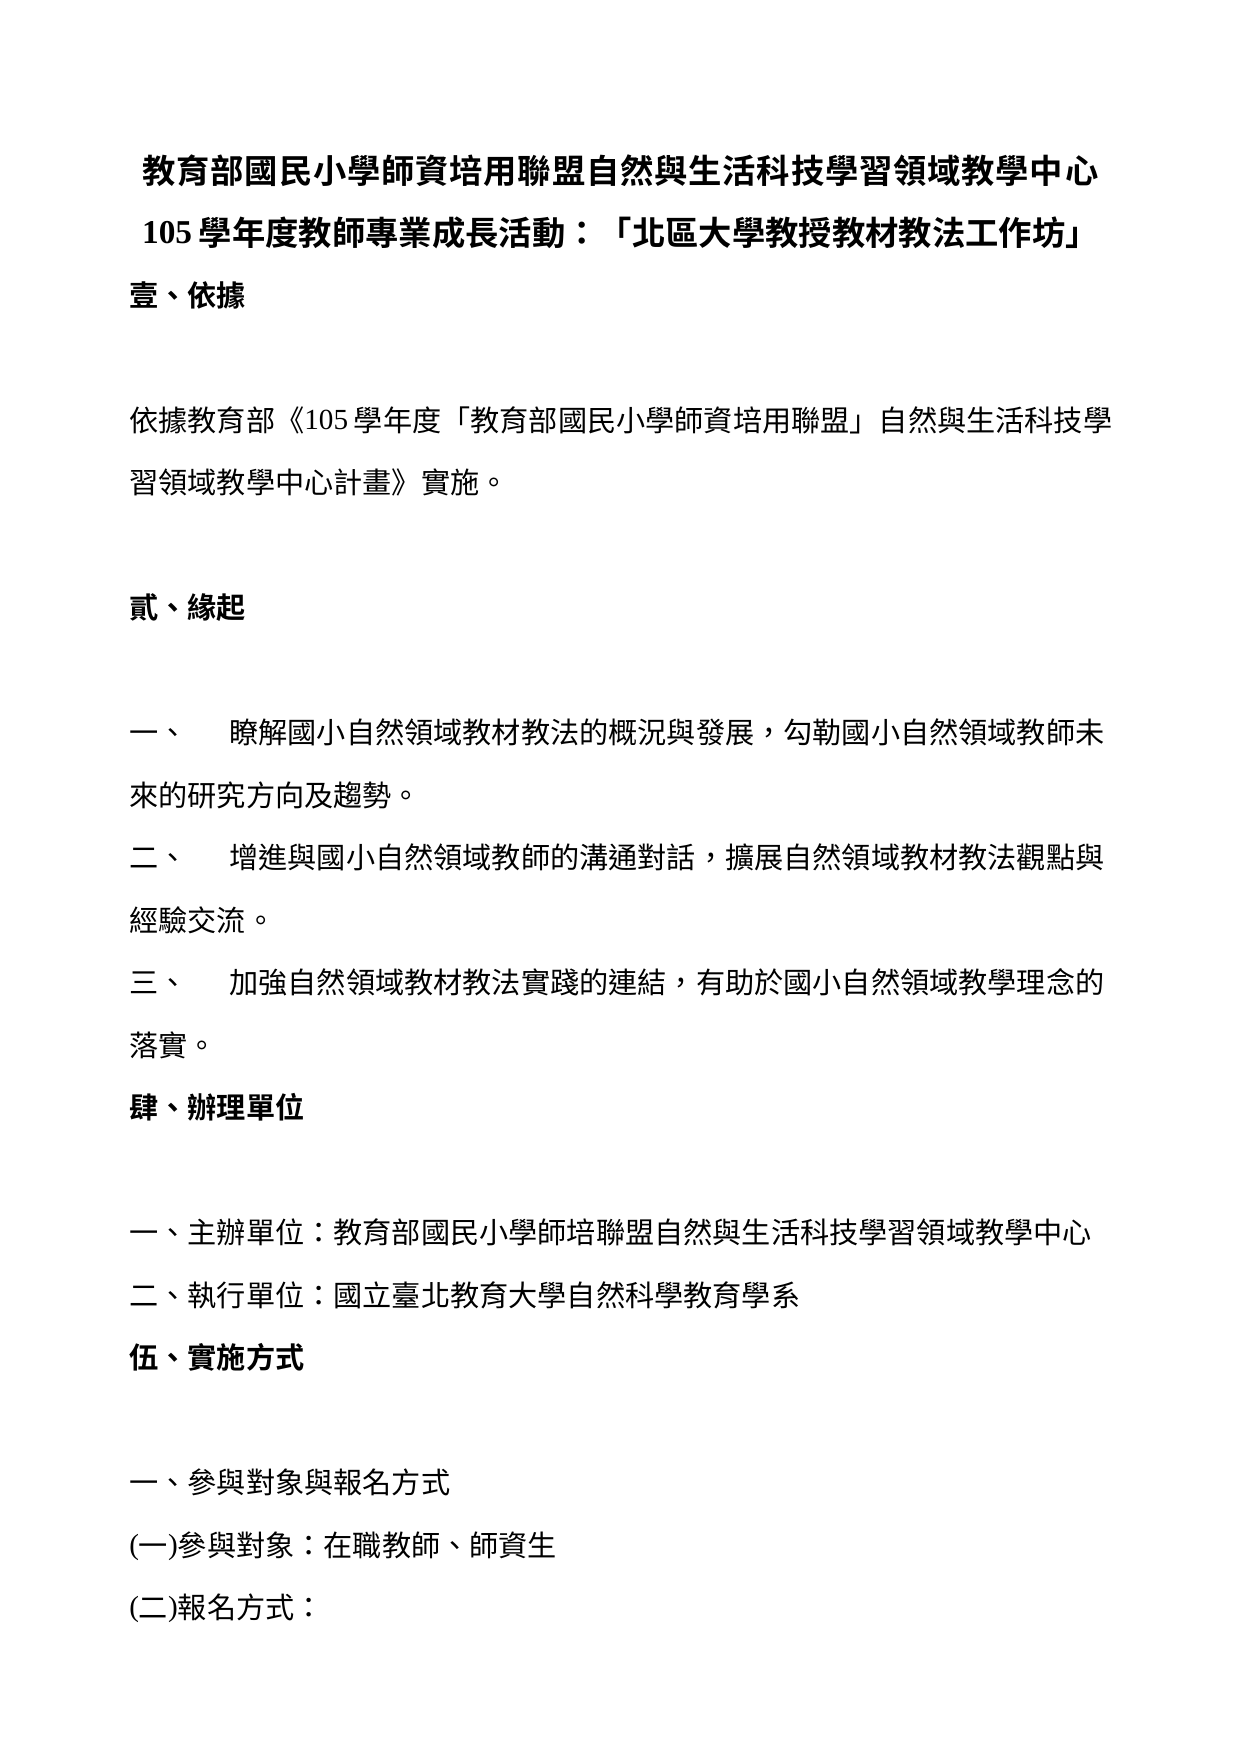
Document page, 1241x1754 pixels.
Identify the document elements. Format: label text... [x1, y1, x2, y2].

text 一、主辦單位：教育部國民小學師培聯盟自然與生活科技學習領域教學中心 [129, 1189, 1122, 1252]
text 三、 加強自然領域教材教法實踐的連結，有助於國小自然領域教學理念的落實。 [129, 939, 1122, 1064]
text 教育部國民小學師資培用聯盟自然與生活科技學習領域教學中心 [118, 127, 1122, 189]
text 貳、緣起 [129, 564, 1122, 627]
text 一、參與對象與報名方式 [129, 1439, 1122, 1502]
text (二)報名方式： [129, 1564, 1122, 1627]
text 伍、實施方式 [129, 1314, 1122, 1377]
text 依據教育部《105學年度「教育部國民小學師資培用聯盟」自然與生活科技學習領域教學中心計畫》實施。 [129, 377, 1122, 502]
text 壹、依據 [129, 252, 1122, 314]
text (一)參與對象：在職教師、師資生 [129, 1502, 1122, 1564]
text 105學年度教師專業成長活動：「北區大學教授教材教法工作坊」 [118, 189, 1122, 252]
text 二、 增進與國小自然領域教師的溝通對話，擴展自然領域教材教法觀點與經驗交流。 [129, 814, 1122, 939]
text 肆、辦理單位 [129, 1064, 1122, 1127]
text 一、 瞭解國小自然領域教材教法的概況與發展，勾勒國小自然領域教師未來的研究方向及趨勢。 [129, 689, 1122, 814]
text 二、執行單位：國立臺北教育大學自然科學教育學系 [129, 1252, 1122, 1314]
